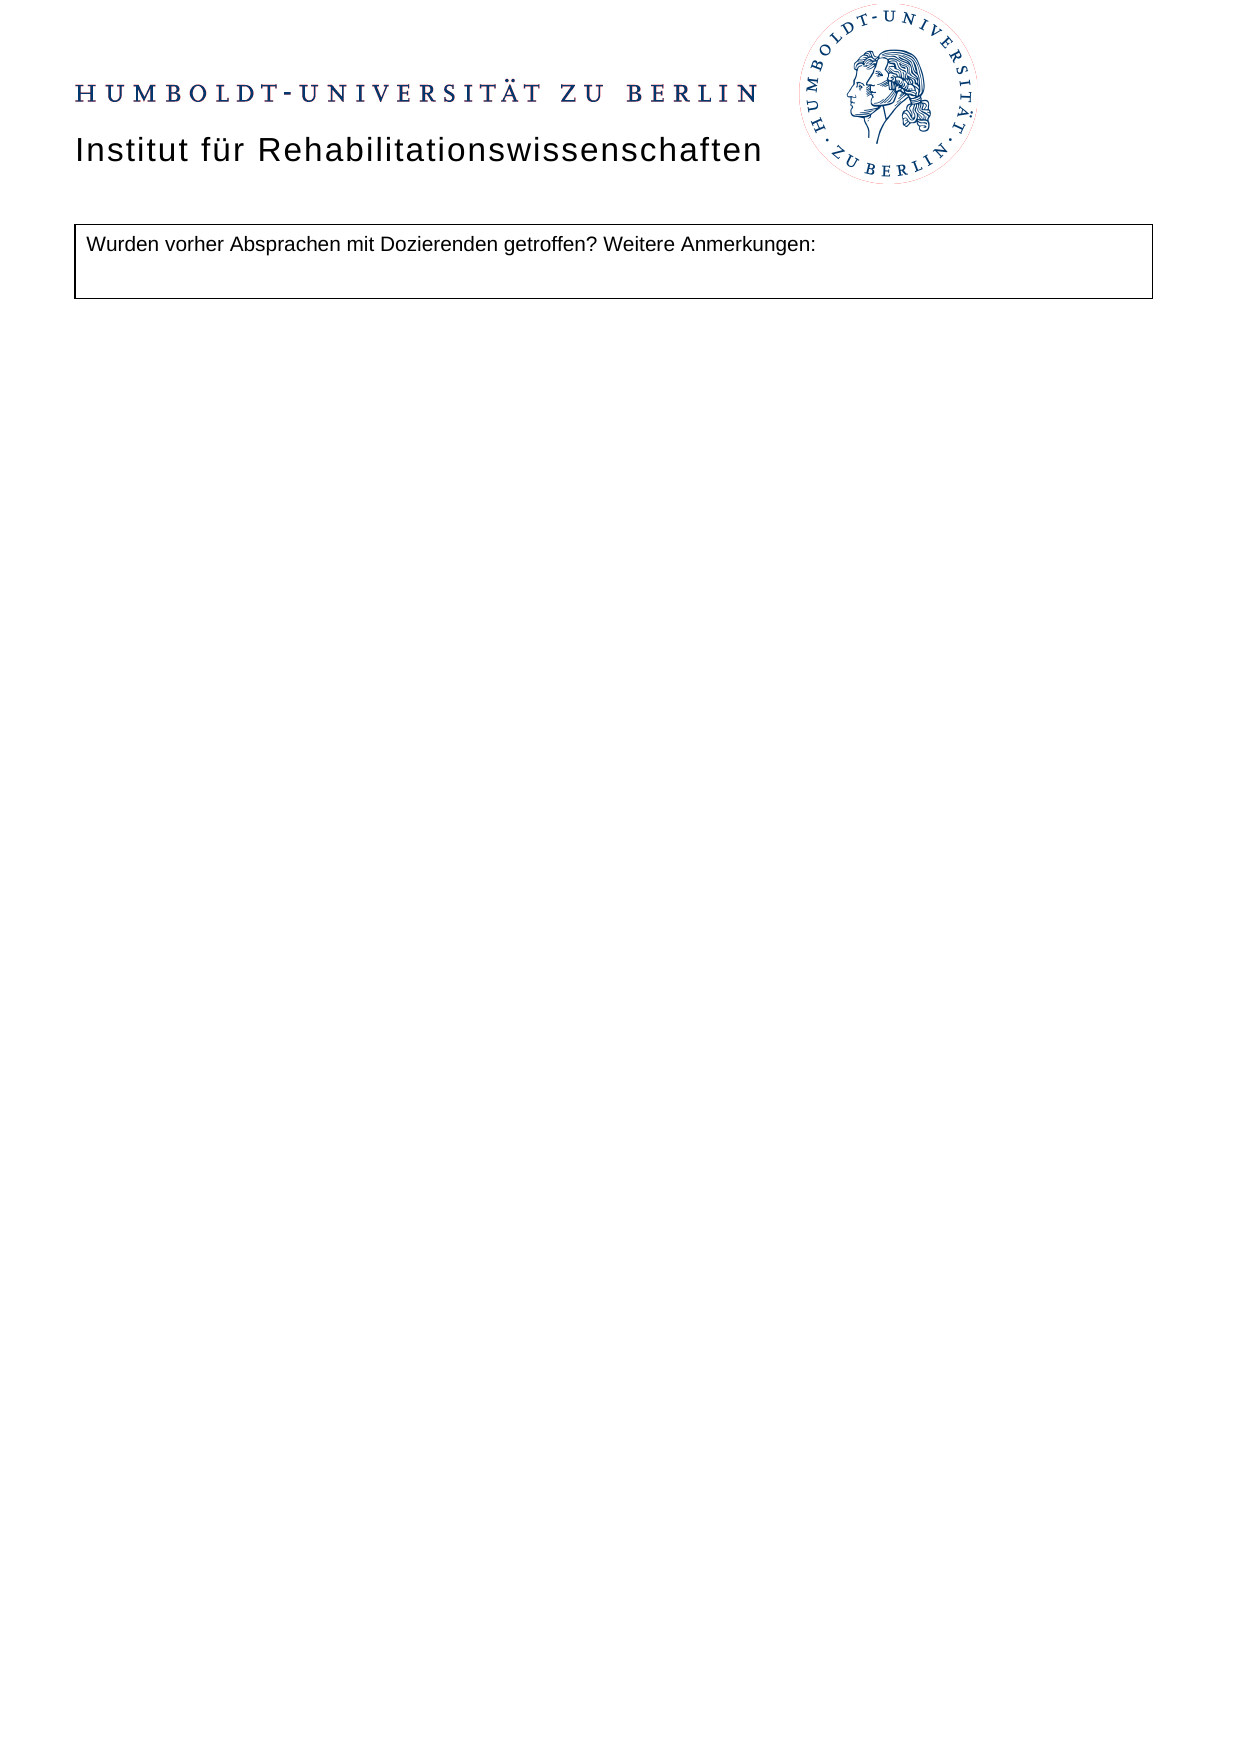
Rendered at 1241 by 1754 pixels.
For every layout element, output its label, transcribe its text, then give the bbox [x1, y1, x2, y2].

table_cell Wurden vorher Absprachen mit Dozierenden getroffen? Weitere Anmerkungen: [76, 225, 1152, 298]
